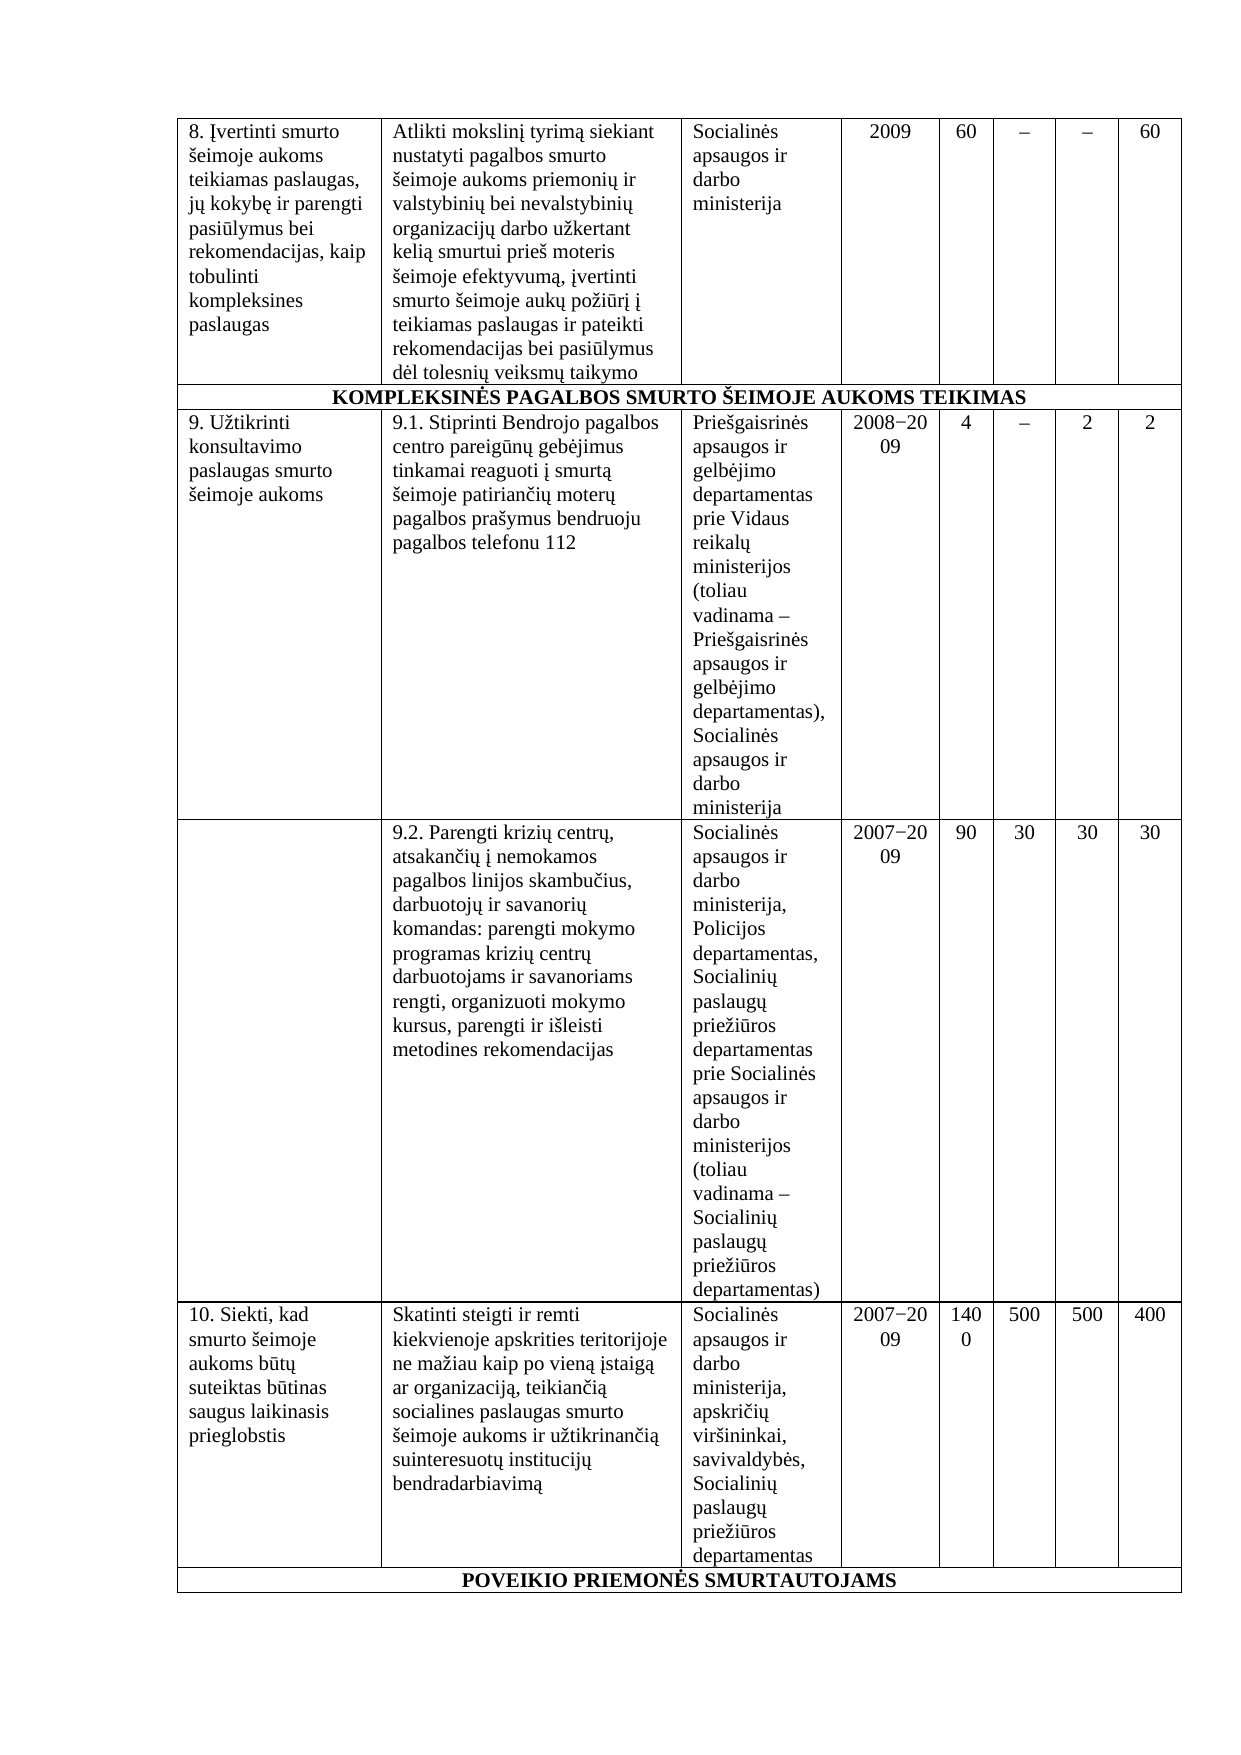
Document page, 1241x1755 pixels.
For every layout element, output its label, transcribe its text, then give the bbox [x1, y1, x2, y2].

table_cell Priešgaisrinės apsaugos ir gelbėjimo departamentas prie Vidaus reikalų ministerijos (toliau vadinama – Priešgaisrinės apsaugos ir gelbėjimo departamentas), Socialinės apsaugos ir darbo ministerija [682, 410, 841, 819]
table_cell Kompleksinės pagalbos smurto šeimoje aukoms teikimas [178, 385, 1181, 409]
table_cell 500 [994, 1303, 1055, 1567]
table_cell 30 [994, 820, 1055, 1301]
table_cell 9.2. Parengti krizių centrų, atsakančių į nemokamos pagalbos linijos skambučius, darbuotojų ir savanorių komandas: parengti mokymo programas krizių centrų darbuotojams ir savanoriams rengti, organizuoti mokymo kursus, parengti ir išleisti metodines rekomendacijas [382, 820, 681, 1301]
table_cell 2 [1056, 410, 1118, 819]
table_cell 1400 [940, 1303, 993, 1567]
table_cell Poveikio priemonės smurtautojams [178, 1568, 1181, 1592]
table_cell Socialinės apsaugos ir darbo ministerija, Policijos departamentas, Socialinių paslaugų priežiūros departamentas prie Socialinės apsaugos ir darbo ministerijos (toliau vadinama – Socialinių paslaugų priežiūros departamentas) [682, 820, 841, 1301]
table_cell 10. Siekti, kad smurto šeimoje aukoms būtų suteiktas būtinas saugus laikinasis prieglobstis [178, 1303, 381, 1567]
table_cell 8. Įvertinti smurto šeimoje aukoms teikiamas paslaugas, jų kokybę ir parengti pasiūlymus bei rekomendacijas, kaip tobulinti kompleksines paslaugas [178, 119, 381, 384]
table_cell 90 [940, 820, 993, 1301]
table_cell 60 [1119, 119, 1181, 384]
table_cell – [994, 119, 1055, 384]
table_cell 4 [940, 410, 993, 819]
table_cell 400 [1119, 1303, 1181, 1567]
table_cell 9.1. Stiprinti Bendrojo pagalbos centro pareigūnų gebėjimus tinkamai reaguoti į smurtą šeimoje patiriančių moterų pagalbos prašymus bendruoju pagalbos telefonu 112 [382, 410, 681, 819]
table_cell 9. Užtikrinti konsultavimo paslaugas smurto šeimoje aukoms [178, 410, 381, 819]
table_cell 2007−2009 [842, 1303, 939, 1567]
table_cell 30 [1056, 820, 1118, 1301]
table_cell 2 [1119, 410, 1181, 819]
table_cell 500 [1056, 1303, 1118, 1567]
table_cell 2007−2009 [842, 820, 939, 1301]
table_cell Socialinės apsaugos ir darbo ministerija, apskričių viršininkai, savivaldybės, Socialinių paslaugų priežiūros departamentas [682, 1303, 841, 1567]
table_cell Skatinti steigti ir remti kiekvienoje apskrities teritorijoje ne mažiau kaip po vieną įstaigą ar organizaciją, teikiančią socialines paslaugas smurto šeimoje aukoms ir užtikrinančią suinteresuotų institucijų bendradarbiavimą [382, 1303, 681, 1567]
table_cell 2008−2009 [842, 410, 939, 819]
table_cell Atlikti mokslinį tyrimą siekiant nustatyti pagalbos smurto šeimoje aukoms priemonių ir valstybinių bei nevalstybinių organizacijų darbo užkertant kelią smurtui prieš moteris šeimoje efektyvumą, įvertinti smurto šeimoje aukų požiūrį į teikiamas paslaugas ir pateikti rekomendacijas bei pasiūlymus dėl tolesnių veiksmų taikymo [382, 119, 681, 384]
table_cell [178, 820, 381, 1301]
table_cell 2009 [842, 119, 939, 384]
table_cell Socialinės apsaugos ir darbo ministerija [682, 119, 841, 384]
table_cell – [994, 410, 1055, 819]
table_cell – [1056, 119, 1118, 384]
table_cell 60 [940, 119, 993, 384]
table_cell 30 [1119, 820, 1181, 1301]
